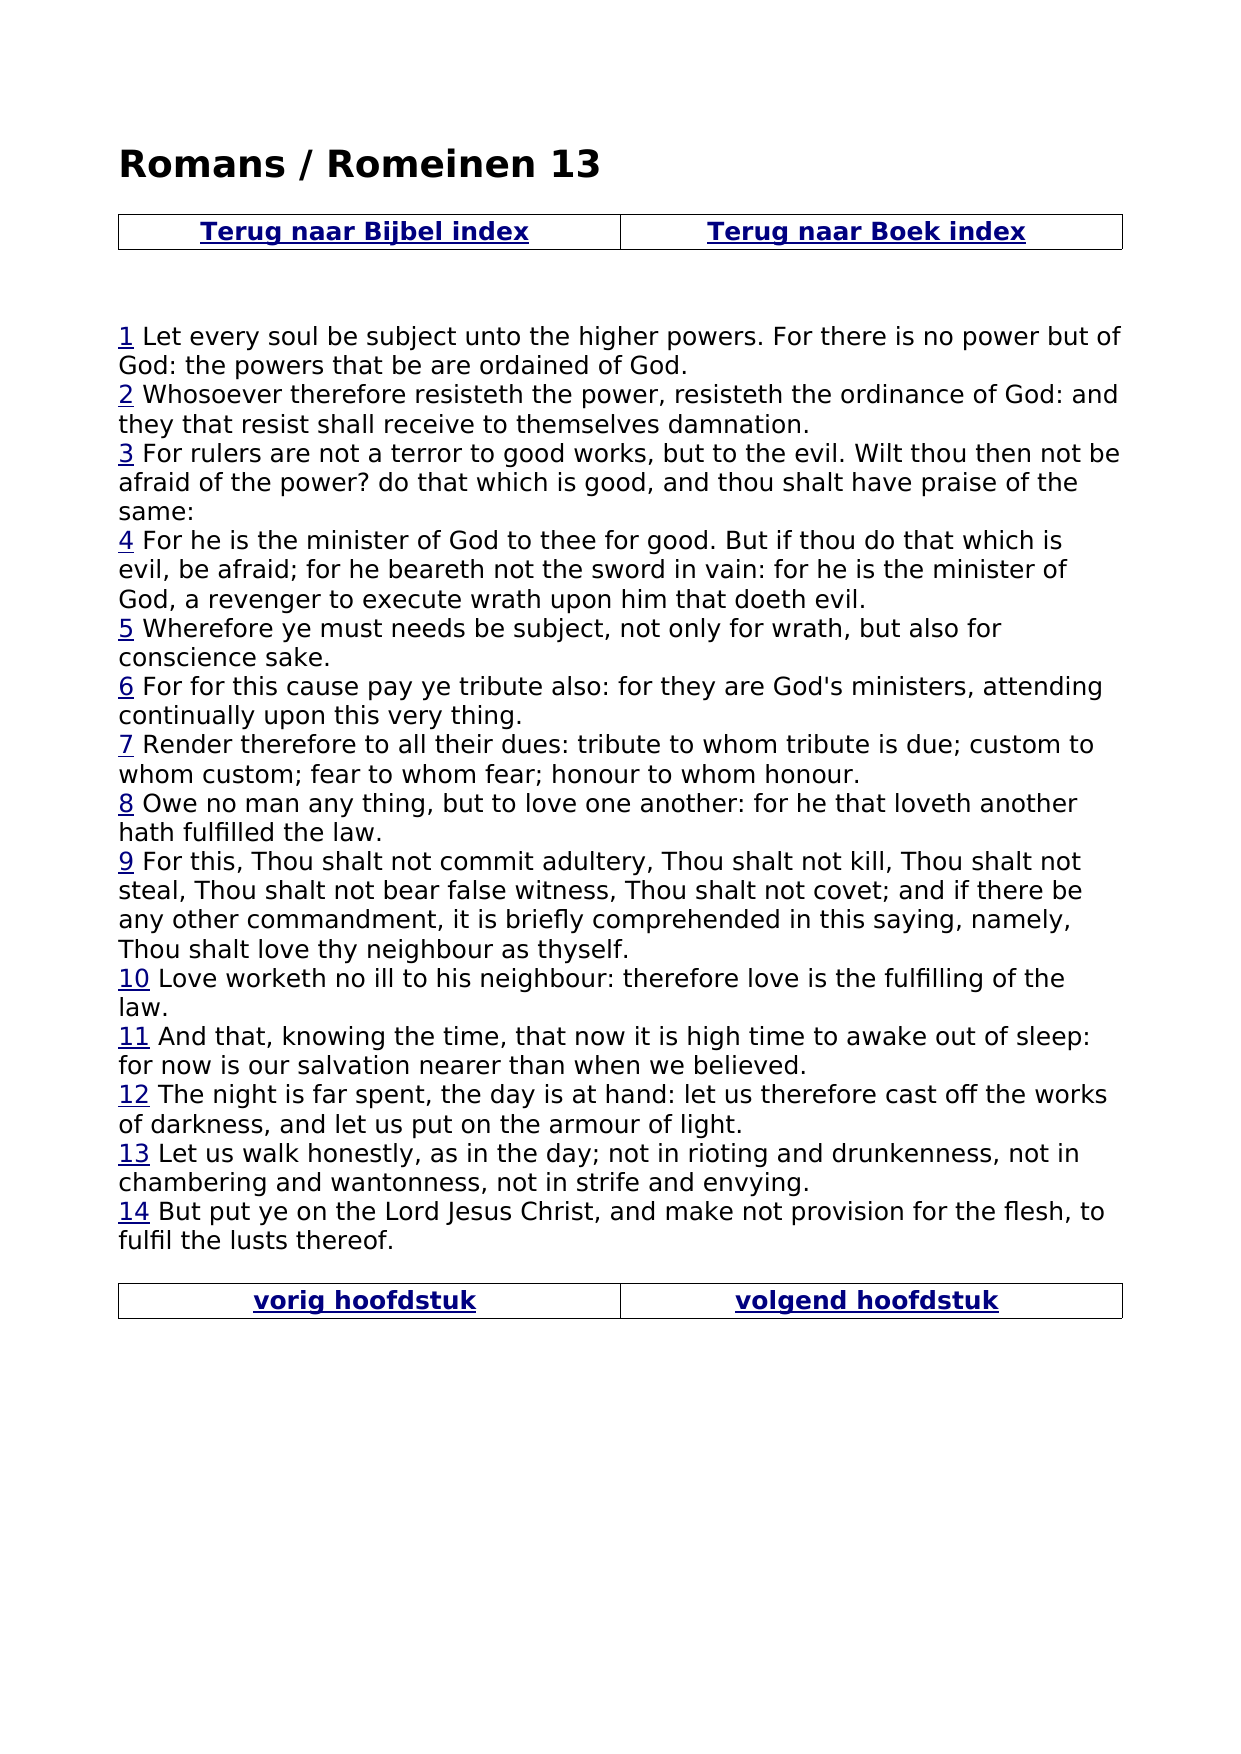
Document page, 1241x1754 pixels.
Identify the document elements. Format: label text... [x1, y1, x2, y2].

table_header volgend hoofdstuk [621, 1284, 1122, 1318]
subtitle Romans / Romeinen 13 [118, 143, 1122, 187]
table_header Terug naar Boek index [621, 215, 1122, 249]
table_header Terug naar Bijbel index [119, 215, 620, 249]
text 1 Let every soul be subject unto the higher powers. For there is no power but of God: the powers that be are ordained of God. 2 Whosoever therefore resisteth the power, resisteth the ordinance of God: and they that resist shall receive to themselves damnation. 3 For rulers are not a terror to good works, but to the evil. Wilt thou then not be afraid of the power? do that which is good, and thou shalt have praise of the same: 4 For he is the minister of God to thee for good. But if thou do that which is evil, be afraid; for he beareth not the sword in vain: for he is the minister of God, a revenger to execute wrath upon him that doeth evil. 5 Wherefore ye must needs be subject, not only for wrath, but also for conscience sake. 6 For for this cause pay ye tribute also: for they are God's ministers, attending continually upon this very thing. 7 Render therefore to all their dues: tribute to whom tribute is due; custom to whom custom; fear to whom fear; honour to whom honour. 8 Owe no man any thing, but to love one another: for he that loveth another hath fulfilled the law. 9 For this, Thou shalt not commit adultery, Thou shalt not kill, Thou shalt not steal, Thou shalt not bear false witness, Thou shalt not covet; and if there be any other commandment, it is briefly comprehended in this saying, namely, Thou shalt love thy neighbour as thyself. 10 Love worketh no ill to his neighbour: therefore love is the fulfilling of the law. 11 And that, knowing the time, that now it is high time to awake out of sleep: for now is our salvation nearer than when we believed. 12 The night is far spent, the day is at hand: let us therefore cast off the works of darkness, and let us put on the armour of light. 13 Let us walk honestly, as in the day; not in rioting and drunkenness, not in chambering and wantonness, not in strife and envying. 14 But put ye on the Lord Jesus Christ, and make not provision for the flesh, to fulfil the lusts thereof. [118, 264, 1122, 1256]
table_header vorig hoofdstuk [119, 1284, 620, 1318]
